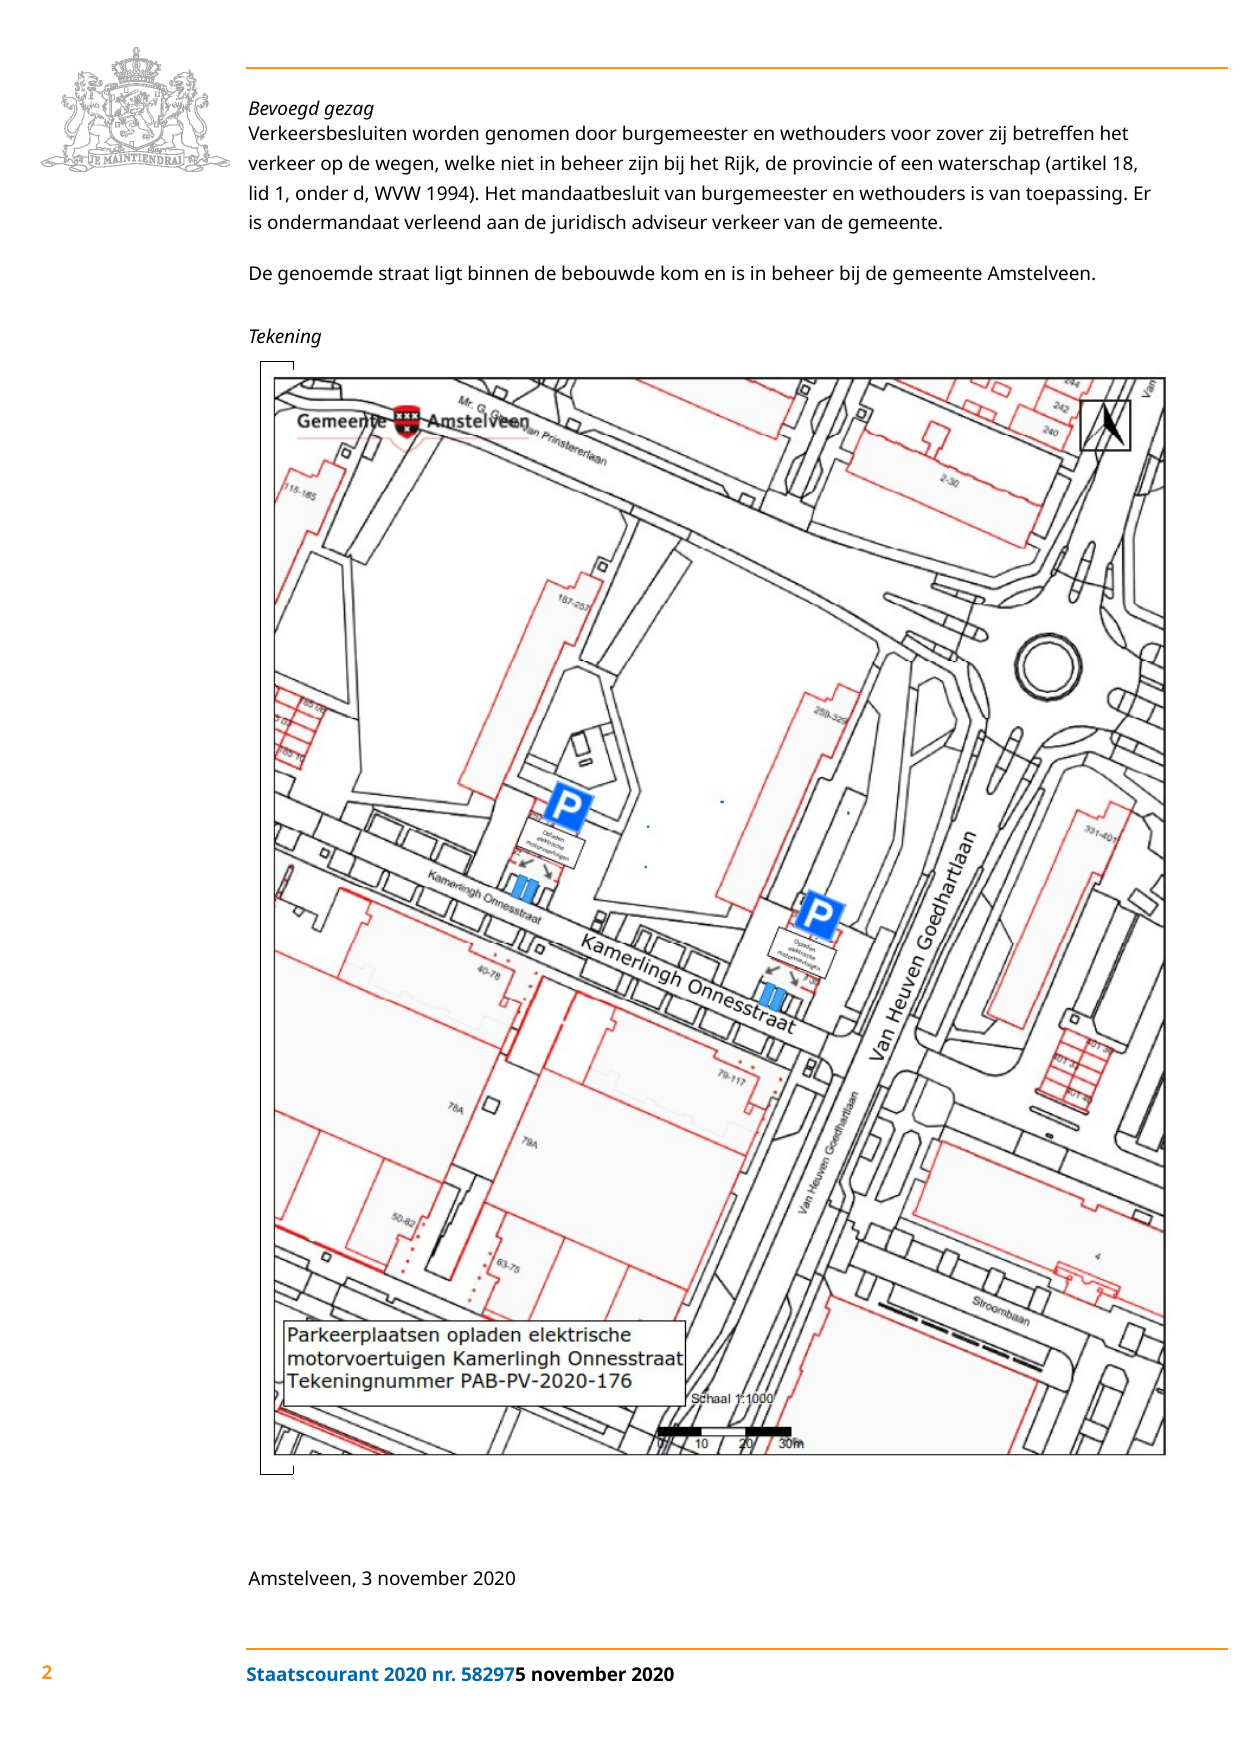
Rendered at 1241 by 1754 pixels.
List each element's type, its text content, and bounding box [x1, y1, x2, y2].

text Verkeersbesluiten worden genomen door burgemeester en wethouders voor zover zij betreffen het verkeer op de wegen, welke niet in beheer zijn bij het Rijk, de provincie of een waterschap (artikel 18, lid 1, onder d, WVW 1994). Het mandaatbesluit van burgemeester en wethouders is van toepassing. Er is ondermandaat verleend aan de juridisch adviseur verkeer van de gemeente. [248, 121, 1152, 235]
text Amstelveen, 3 november 2020 [248, 1565, 1152, 1591]
text Bevoegd gezag [248, 95, 1152, 121]
picture [268, 370, 1173, 1466]
text Tekening [248, 324, 1152, 349]
picture [41, 47, 231, 172]
text De genoemde straat ligt binnen de bebouwde kom en is in beheer bij de gemeente Amstelveen. [248, 260, 1152, 285]
